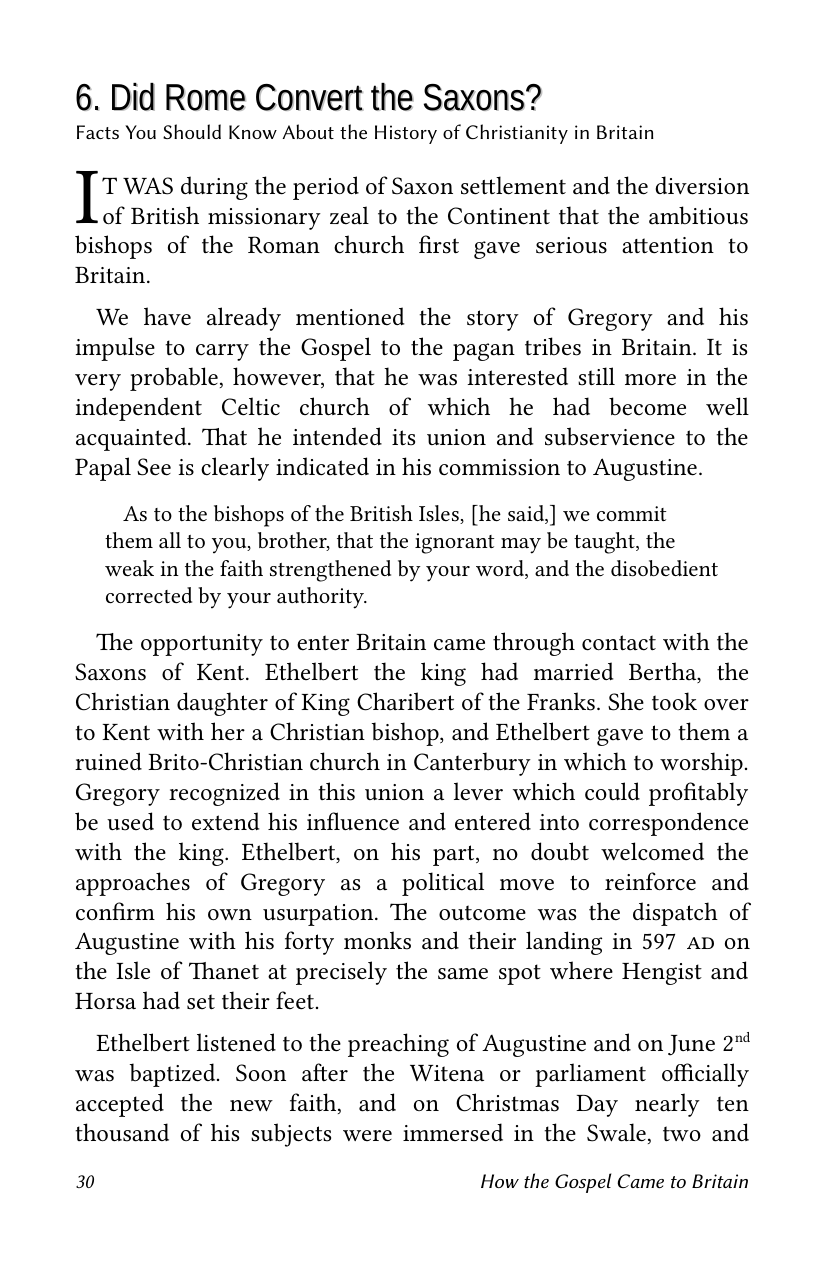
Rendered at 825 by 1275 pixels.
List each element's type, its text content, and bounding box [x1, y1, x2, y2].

text We have already mentioned the story of Gregory and his impulse to carry the Gospel to the pagan tribes in Britain. It is very probable, however, that he was interested still more in the independent Celtic church of which he had become well acquainted. That he intended its union and subservience to the Papal See is clearly indicated in his commission to Augustine. [75, 303, 750, 481]
title Did Rome Convert the Saxons? [75, 75, 750, 118]
text The opportunity to enter Britain came through contact with the Saxons of Kent. Ethelbert the king had married Bertha, the Christian daughter of King Charibert of the Franks. She took over to Kent with her a Christian bishop, and Ethelbert gave to them a ruined Brito-Christian church in Canterbury in which to worship. Gregory recognized in this union a lever which could profitably be used to extend his influence and entered into correspondence with the king. Ethelbert, on his part, no doubt welcomed the approaches of Gregory as a political move to reinforce and confirm his own usurpation. The outcome was the dispatch of Augustine with his forty monks and their landing in 597 AD on the Isle of Thanet at precisely the same spot where Hengist and Horsa had set their feet. [75, 628, 750, 1016]
text As to the bishops of the British Isles, [he said,] we commit them all to you, brother, that the ignorant may be taught, the weak in the faith strengthened by your word, and the disobedient corrected by your authority. [105, 501, 720, 609]
text Ethelbert listened to the preaching of Augustine and on June 2nd was baptized. Soon after the Witena or parliament officially accepted the new faith, and on Christmas Day nearly ten thousand of his subjects were immersed in the Swale, two and [75, 1029, 750, 1147]
text IT WAS during the period of Saxon settlement and the diversion of British missionary zeal to the Continent that the ambitious bishops of the Roman church first gave serious attention to Britain. [75, 172, 750, 290]
text Facts You Should Know About the History of Christianity in Britain [75, 121, 750, 145]
